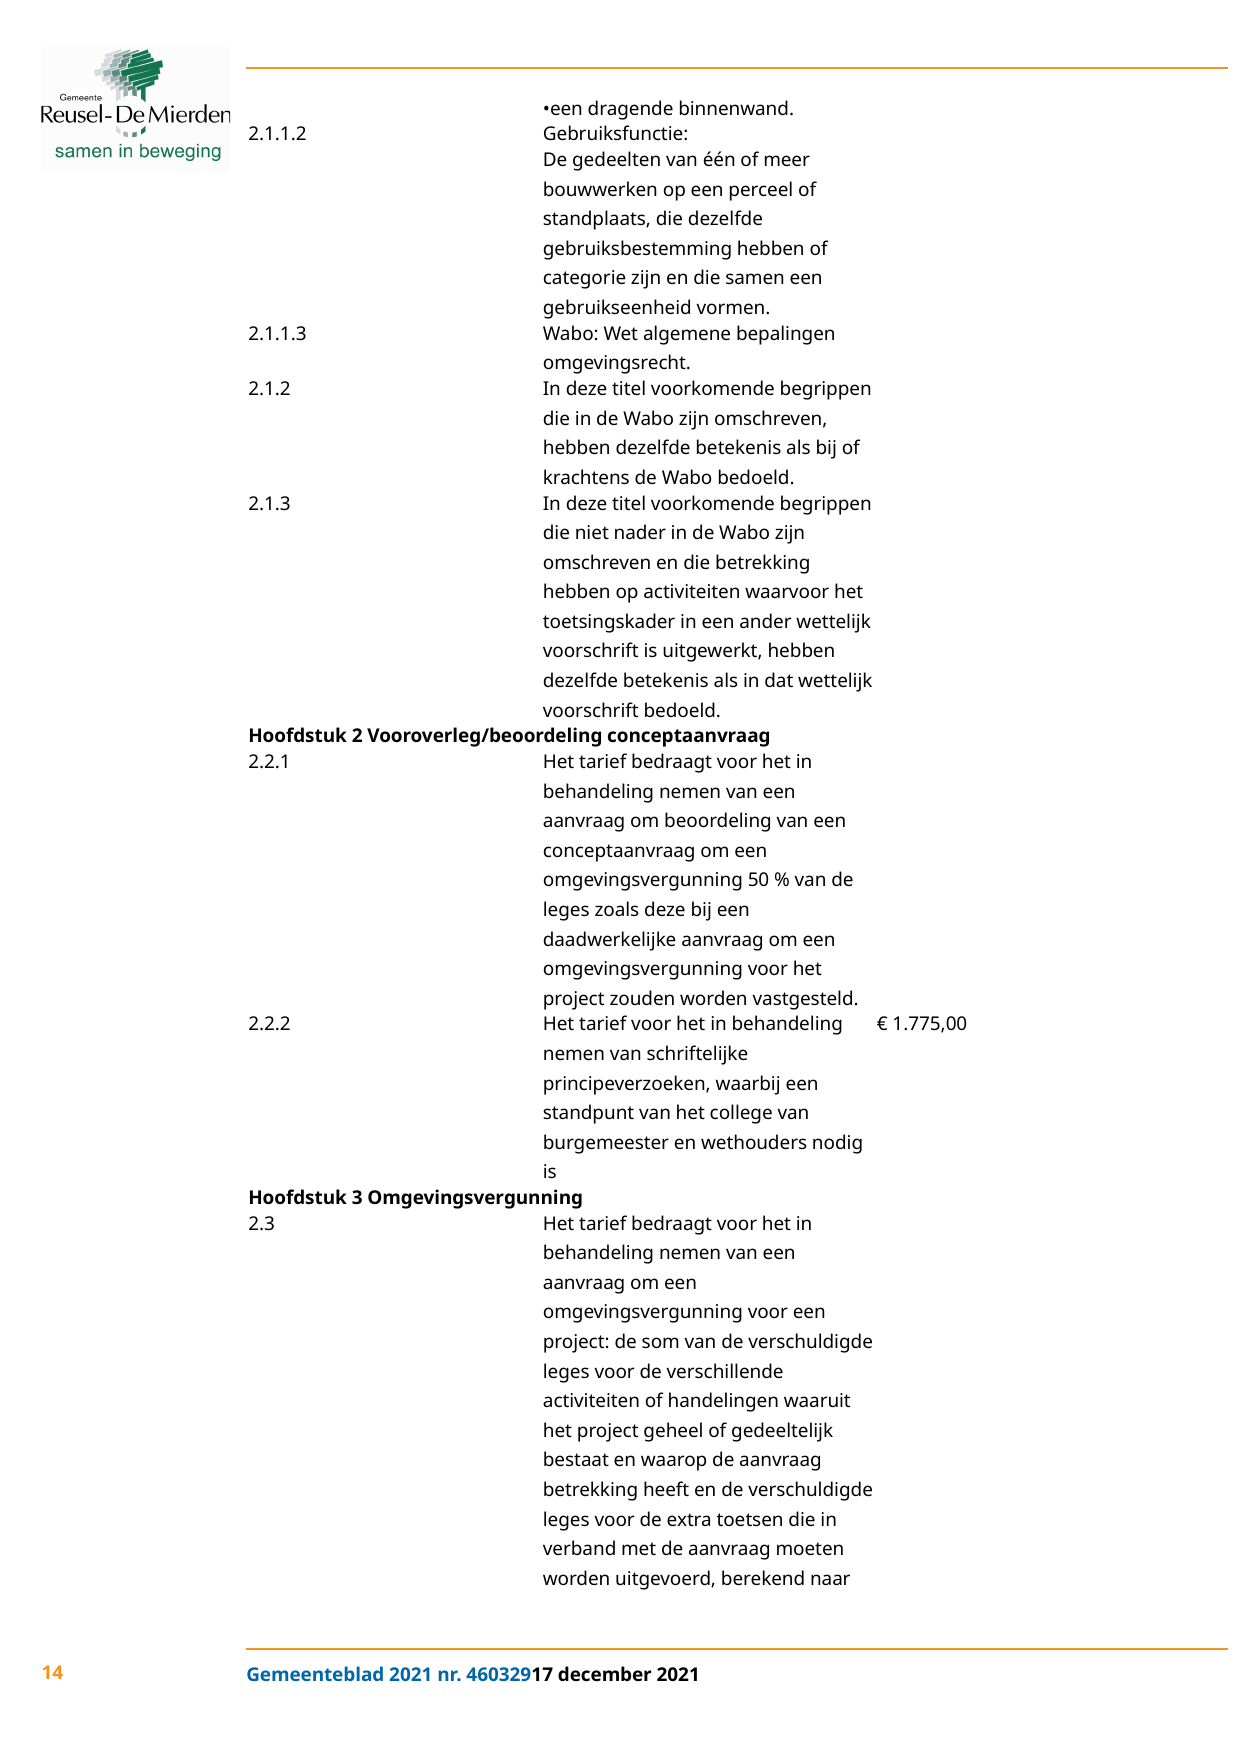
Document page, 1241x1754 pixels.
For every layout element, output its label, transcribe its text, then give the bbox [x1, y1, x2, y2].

table_cell 2.3 [248, 1210, 543, 1591]
table_cell [877, 723, 1152, 748]
table_cell Wabo: Wet algemene bepalingen omgevingsrecht. [543, 320, 877, 375]
table_cell [877, 1210, 1152, 1591]
table_cell [877, 320, 1152, 375]
table_cell Hoofdstuk 2 Vooroverleg/beoordeling conceptaanvraag [248, 723, 877, 748]
table_cell [248, 146, 543, 320]
table_cell [877, 95, 1152, 121]
table_cell Het tarief bedraagt voor het in behandeling nemen van een aanvraag om beoordeling van een conceptaanvraag om een omgevingsvergunning 50 % van de leges zoals deze bij een daadwerkelijke aanvraag om een omgevingsvergunning voor het project zouden worden vastgesteld. [543, 748, 877, 1011]
table_cell [248, 95, 543, 121]
table_cell [877, 1184, 1152, 1210]
table_cell [877, 490, 1152, 722]
table_cell 2.1.1.2 [248, 121, 543, 146]
table_cell [877, 121, 1152, 146]
table_cell In deze titel voorkomende begrippen die in de Wabo zijn omschreven, hebben dezelfde betekenis als bij of krachtens de Wabo bedoeld. [543, 375, 877, 490]
picture [41, 47, 231, 172]
table_cell [877, 748, 1152, 1011]
table_cell 2.1.2 [248, 375, 543, 490]
table_cell 2.1.3 [248, 490, 543, 722]
table_cell Hoofdstuk 3 Omgevingsvergunning [248, 1184, 877, 1210]
table_cell Gebruiksfunctie: [543, 121, 877, 146]
table_cell [877, 146, 1152, 320]
table_cell 2.2.1 [248, 748, 543, 1011]
table_cell In deze titel voorkomende begrippen die niet nader in de Wabo zijn omschreven en die betrekking hebben op activiteiten waarvoor het toetsingskader in een ander wettelijk voorschrift is uitgewerkt, hebben dezelfde betekenis als in dat wettelijk voorschrift bedoeld. [543, 490, 877, 722]
table_cell [877, 375, 1152, 490]
table_cell € 1.775,00 [877, 1011, 1152, 1184]
table_cell 2.1.1.3 [248, 320, 543, 375]
table_cell Het tarief bedraagt voor het in behandeling nemen van een aanvraag om een omgevingsvergunning voor een project: de som van de verschuldigde leges voor de verschillende activiteiten of handelingen waaruit het project geheel of gedeeltelijk bestaat en waarop de aanvraag betrekking heeft en de verschuldigde leges voor de extra toetsen die in verband met de aanvraag moeten worden uitgevoerd, berekend naar [543, 1210, 877, 1591]
table_cell Het tarief voor het in behandeling nemen van schriftelijke principeverzoeken, waarbij een standpunt van het college van burgemeester en wethouders nodig is [543, 1011, 877, 1184]
table_cell 2.2.2 [248, 1011, 543, 1184]
table_cell •een dragende binnenwand. [543, 95, 877, 121]
table_cell De gedeelten van één of meer bouwwerken op een perceel of standplaats, die dezelfde gebruiksbestemming hebben of categorie zijn en die samen een gebruikseenheid vormen. [543, 146, 877, 320]
